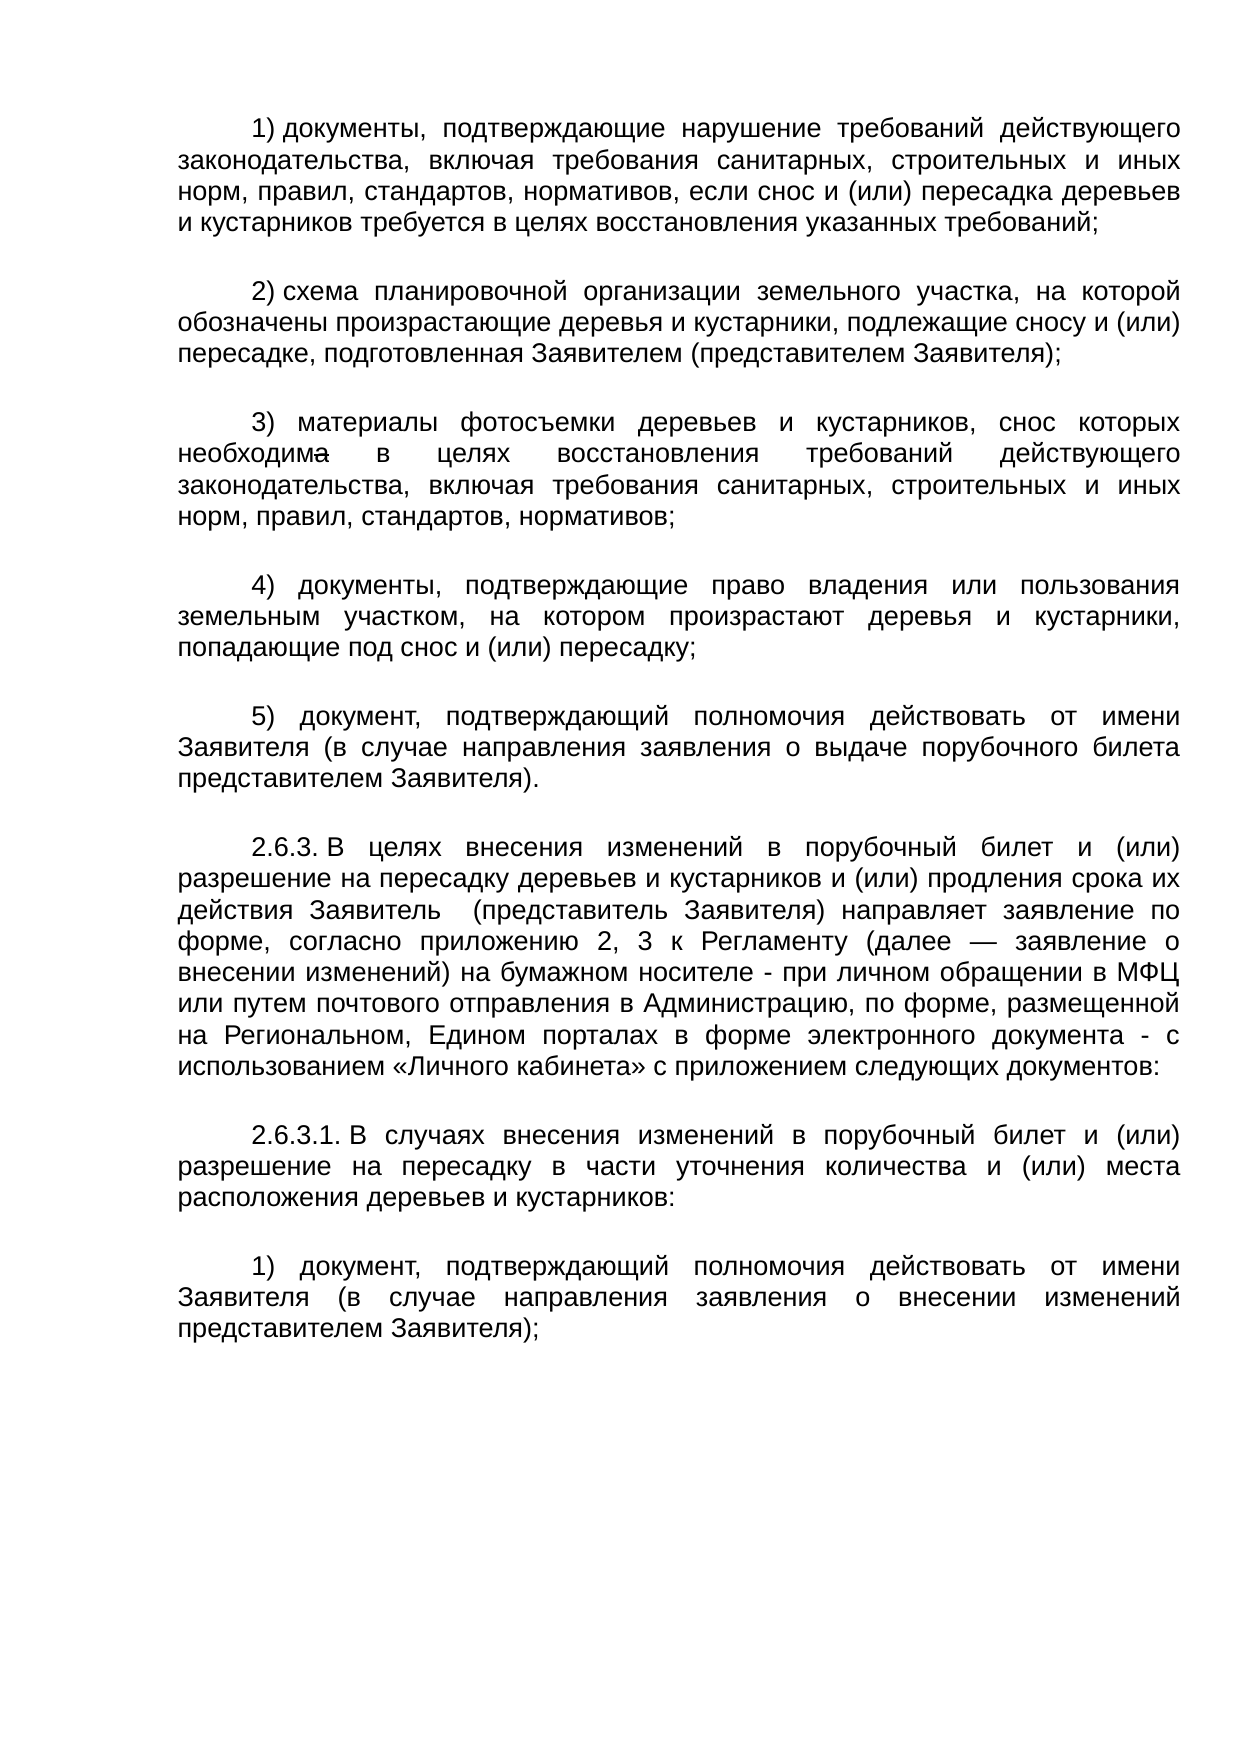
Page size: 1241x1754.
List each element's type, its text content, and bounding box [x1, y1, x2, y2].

subtitle 5) документ, подтверждающий полномочия действовать от имени Заявителя (в случае направления заявления о выдаче порубочного билета представителем Заявителя). [177, 700, 1181, 794]
subtitle 2) схема планировочной организации земельного участка, на которой обозначены произрастающие деревья и кустарники, подлежащие сносу и (или) пересадке, подготовленная Заявителем (представителем Заявителя); [177, 275, 1181, 369]
subtitle 2.6.3.1. В случаях внесения изменений в порубочный билет и (или) разрешение на пересадку в части уточнения количества и (или) места расположения деревьев и кустарников: [177, 1119, 1181, 1212]
subtitle 1) документ, подтверждающий полномочия действовать от имени Заявителя (в случае направления заявления о внесении изменений представителем Заявителя); [177, 1250, 1181, 1344]
subtitle 3) материалы фотосъемки деревьев и кустарников, снос которых необходима в целях восстановления требований действующего законодательства, включая требования санитарных, строительных и иных норм, правил, стандартов, нормативов; [177, 406, 1181, 531]
subtitle 1) документы, подтверждающие нарушение требований действующего законодательства, включая требования санитарных, строительных и иных норм, правил, стандартов, нормативов, если снос и (или) пересадка деревьев и кустарников требуется в целях восстановления указанных требований; [177, 112, 1181, 237]
subtitle 4) документы, подтверждающие право владения или пользования земельным участком, на котором произрастают деревья и кустарники, попадающие под снос и (или) пересадку; [177, 569, 1181, 662]
subtitle 2.6.3. В целях внесения изменений в порубочный билет и (или) разрешение на пересадку деревьев и кустарников и (или) продления срока их действия Заявитель (представитель Заявителя) направляет заявление по форме, согласно приложению 2, 3 к Регламенту (далее — заявление о внесении изменений) на бумажном носителе - при личном обращении в МФЦ или путем почтового отправления в Администрацию, по форме, размещенной на Региональном, Едином порталах в форме электронного документа - с использованием «Личного кабинета» с приложением следующих документов: [177, 831, 1181, 1081]
